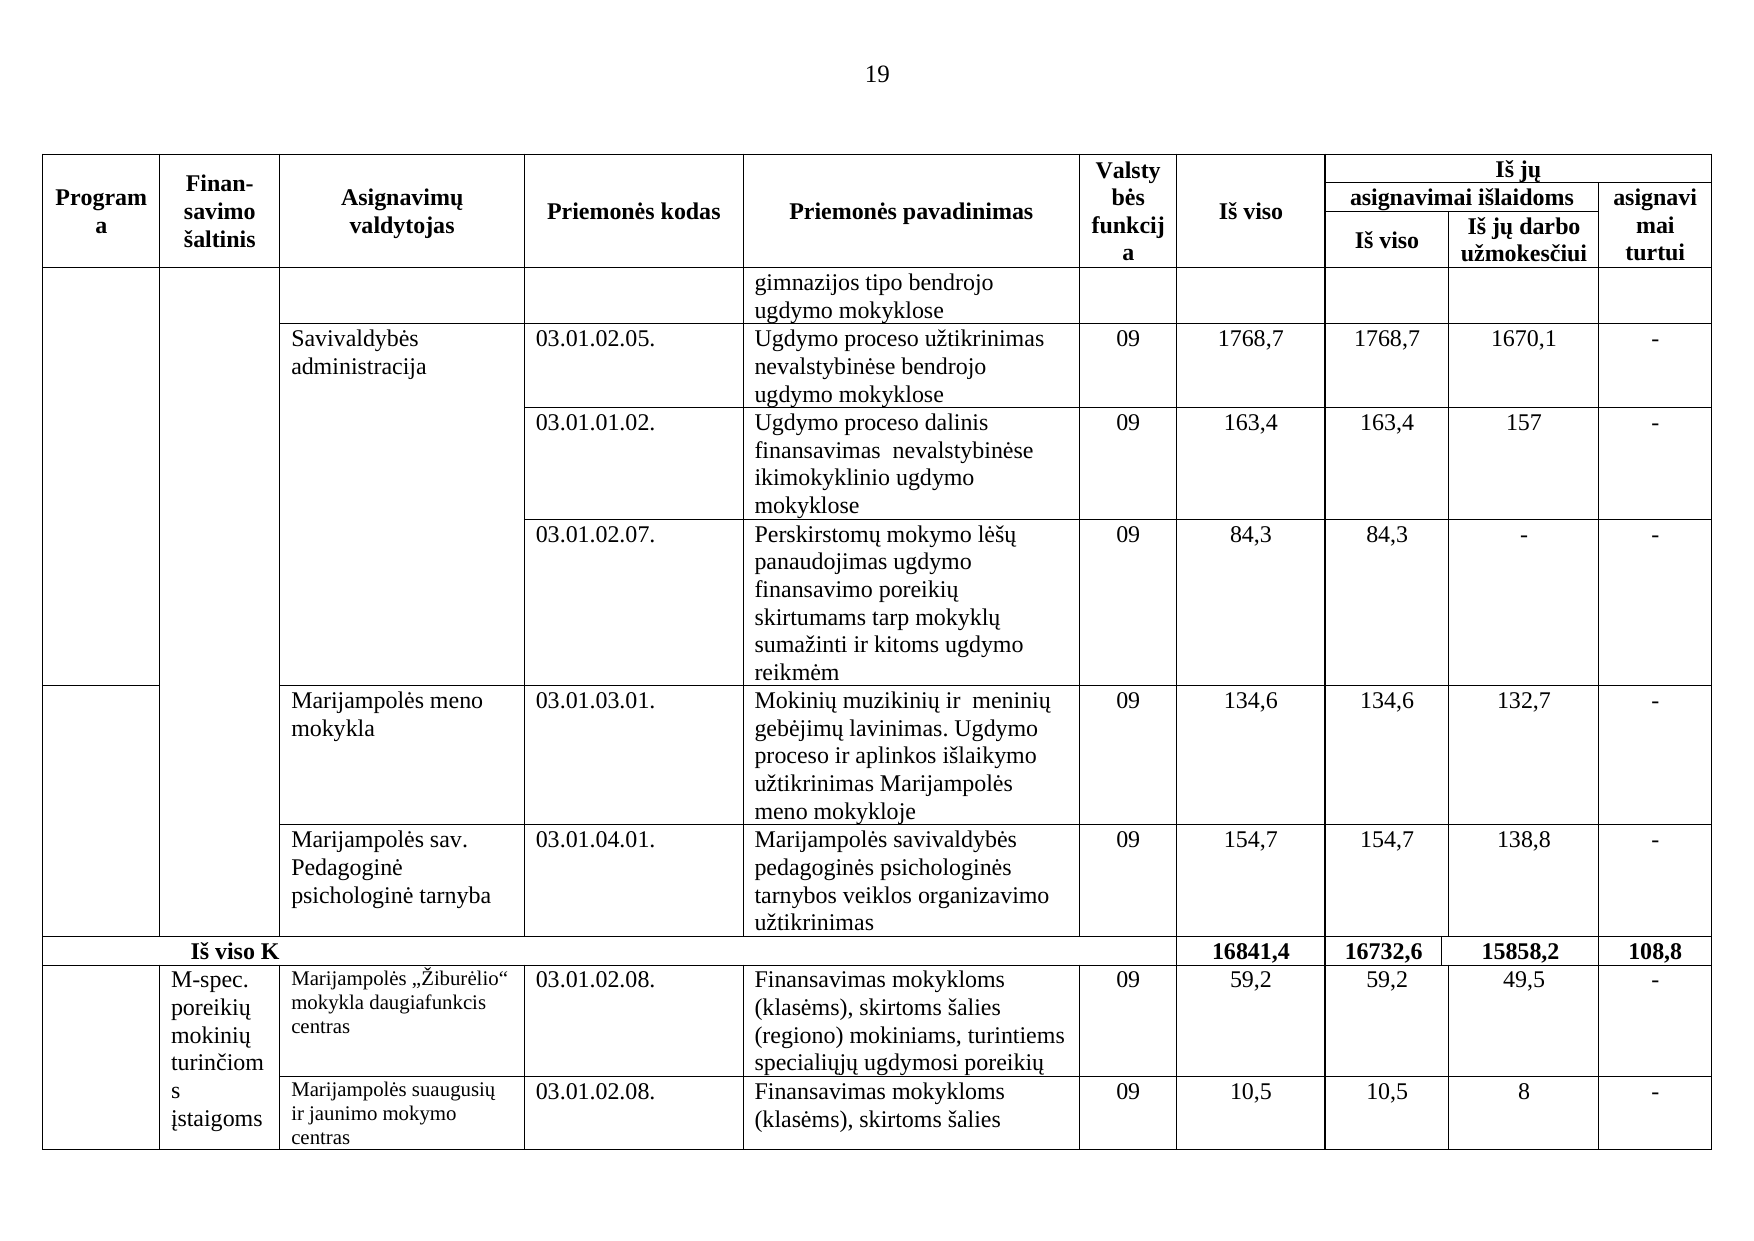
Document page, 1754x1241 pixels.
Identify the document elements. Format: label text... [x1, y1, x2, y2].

table_cell 1768,7 [1177, 324, 1324, 407]
table_cell 09 [1080, 324, 1176, 407]
table_cell asignavimai turtui įsigyti [1599, 183, 1711, 267]
table_cell [160, 685, 279, 936]
table_cell 132,7 [1449, 686, 1598, 824]
table_cell [43, 686, 159, 936]
table_cell 84,3 [1177, 520, 1324, 685]
table_cell Iš viso K [43, 937, 1176, 964]
table_cell 59,2 [1177, 966, 1324, 1076]
table_cell - [1599, 825, 1711, 936]
table_header Priemonės pavadinimas [744, 155, 1079, 267]
table_cell - [1599, 408, 1711, 519]
table_cell Finansavimas mokykloms (klasėms), skirtoms šalies [744, 1077, 1079, 1149]
table_cell 10,5 [1177, 1077, 1324, 1149]
table_cell [1177, 268, 1324, 323]
table_header Iš viso [1177, 155, 1324, 267]
table_cell 84,3 [1326, 520, 1448, 685]
table_cell Ugdymo proceso užtikrinimas nevalstybinėse bendrojo ugdymo mokyklose [744, 324, 1079, 407]
table_cell M-spec. poreikių mokinių turinčioms įstaigoms [160, 966, 279, 1149]
table_cell 108,8 [1599, 937, 1711, 964]
table_header Asignavimų valdytojas [280, 155, 524, 267]
table_cell asignavimai išlaidoms [1326, 183, 1598, 211]
table_cell 8 [1449, 1077, 1598, 1149]
table_cell Savivaldybės administracija [280, 324, 524, 685]
table_cell 154,7 [1177, 825, 1324, 936]
table_cell Mokinių muzikinių ir meninių gebėjimų lavinimas. Ugdymo proceso ir aplinkos išlaikymo užtikrinimas Marijampolės meno mokykloje [744, 686, 1079, 824]
table_cell 09 [1080, 1077, 1176, 1149]
table_cell 03.01.04.01. [525, 825, 743, 936]
table_cell 03.01.02.08. [525, 966, 743, 1076]
table_header Iš jų [1326, 155, 1711, 182]
table_cell 09 [1080, 408, 1176, 519]
table_cell [160, 268, 279, 685]
table_cell 163,4 [1326, 408, 1448, 519]
table_cell 03.01.01.02. [525, 408, 743, 519]
table_cell 10,5 [1326, 1077, 1448, 1149]
table_cell 1768,7 [1326, 324, 1448, 407]
table_cell Marijampolės suaugusių ir jaunimo mokymo centras [280, 1077, 524, 1149]
table_cell 154,7 [1326, 825, 1448, 936]
table_header Programa [43, 155, 159, 267]
table_cell Marijampolės sav. Pedagoginė psichologinė tarnyba [280, 825, 524, 936]
table_cell [43, 966, 159, 1149]
table_cell 09 [1080, 966, 1176, 1076]
table_cell Ugdymo proceso dalinis finansavimas nevalstybinėse ikimokyklinio ugdymo mokyklose [744, 408, 1079, 519]
table_cell Marijampolės savivaldybės pedagoginės psichologinės tarnybos veiklos organizavimo užtikrinimas [744, 825, 1079, 936]
table_cell 157 [1449, 408, 1598, 519]
table_cell 49,5 [1449, 966, 1598, 1076]
table_header Valstybės funkcija [1080, 155, 1176, 267]
table_cell - [1599, 520, 1711, 685]
table_cell - [1599, 686, 1711, 824]
table_cell 16841,4 [1177, 937, 1324, 964]
table_cell 09 [1080, 686, 1176, 824]
table_cell 03.01.03.01. [525, 686, 743, 824]
table_cell - [1599, 324, 1711, 407]
table_cell Perskirstomų mokymo lėšų panaudojimas ugdymo finansavimo poreikių skirtumams tarp mokyklų sumažinti ir kitoms ugdymo reikmėm [744, 520, 1079, 685]
table_cell Finansavimas mokykloms (klasėms), skirtoms šalies (regiono) mokiniams, turintiems specialiųjų ugdymosi poreikių [744, 966, 1079, 1076]
table_cell 134,6 [1326, 686, 1448, 824]
table_cell 15858,2 [1442, 937, 1598, 964]
table_cell Marijampolės meno mokykla [280, 686, 524, 824]
table_cell Iš viso [1326, 212, 1448, 267]
table_header Priemonės kodas [525, 155, 743, 267]
table_cell 03.01.02.07. [525, 520, 743, 685]
table_cell 163,4 [1177, 408, 1324, 519]
table_cell 134,6 [1177, 686, 1324, 824]
table_cell Iš jų darbo užmokesčiui [1449, 212, 1598, 267]
table_cell 09 [1080, 825, 1176, 936]
table_cell Marijampolės „Žiburėlio“ mokykla daugiafunkcis centras [280, 966, 524, 1076]
table_cell 09 [1080, 520, 1176, 685]
table_cell [1449, 268, 1598, 323]
table_cell - [1599, 966, 1711, 1076]
table_cell [43, 268, 159, 685]
table_cell [280, 268, 524, 323]
table_cell 03.01.02.08. [525, 1077, 743, 1149]
table_cell - [1449, 520, 1598, 685]
table_cell [1080, 268, 1176, 323]
table_cell [525, 268, 743, 323]
table_cell 16732,6 [1326, 937, 1441, 964]
table_cell 138,8 [1449, 825, 1598, 936]
table_cell - [1599, 1077, 1711, 1149]
table_cell [1326, 268, 1448, 323]
table_cell 03.01.02.05. [525, 324, 743, 407]
table_cell gimnazijos tipo bendrojo ugdymo mokyklose [744, 268, 1079, 323]
table_header Finan-savimo šaltinis [160, 155, 279, 267]
table_cell 1670,1 [1449, 324, 1598, 407]
table_cell - [1599, 268, 1711, 323]
table_cell 59,2 [1326, 966, 1448, 1076]
